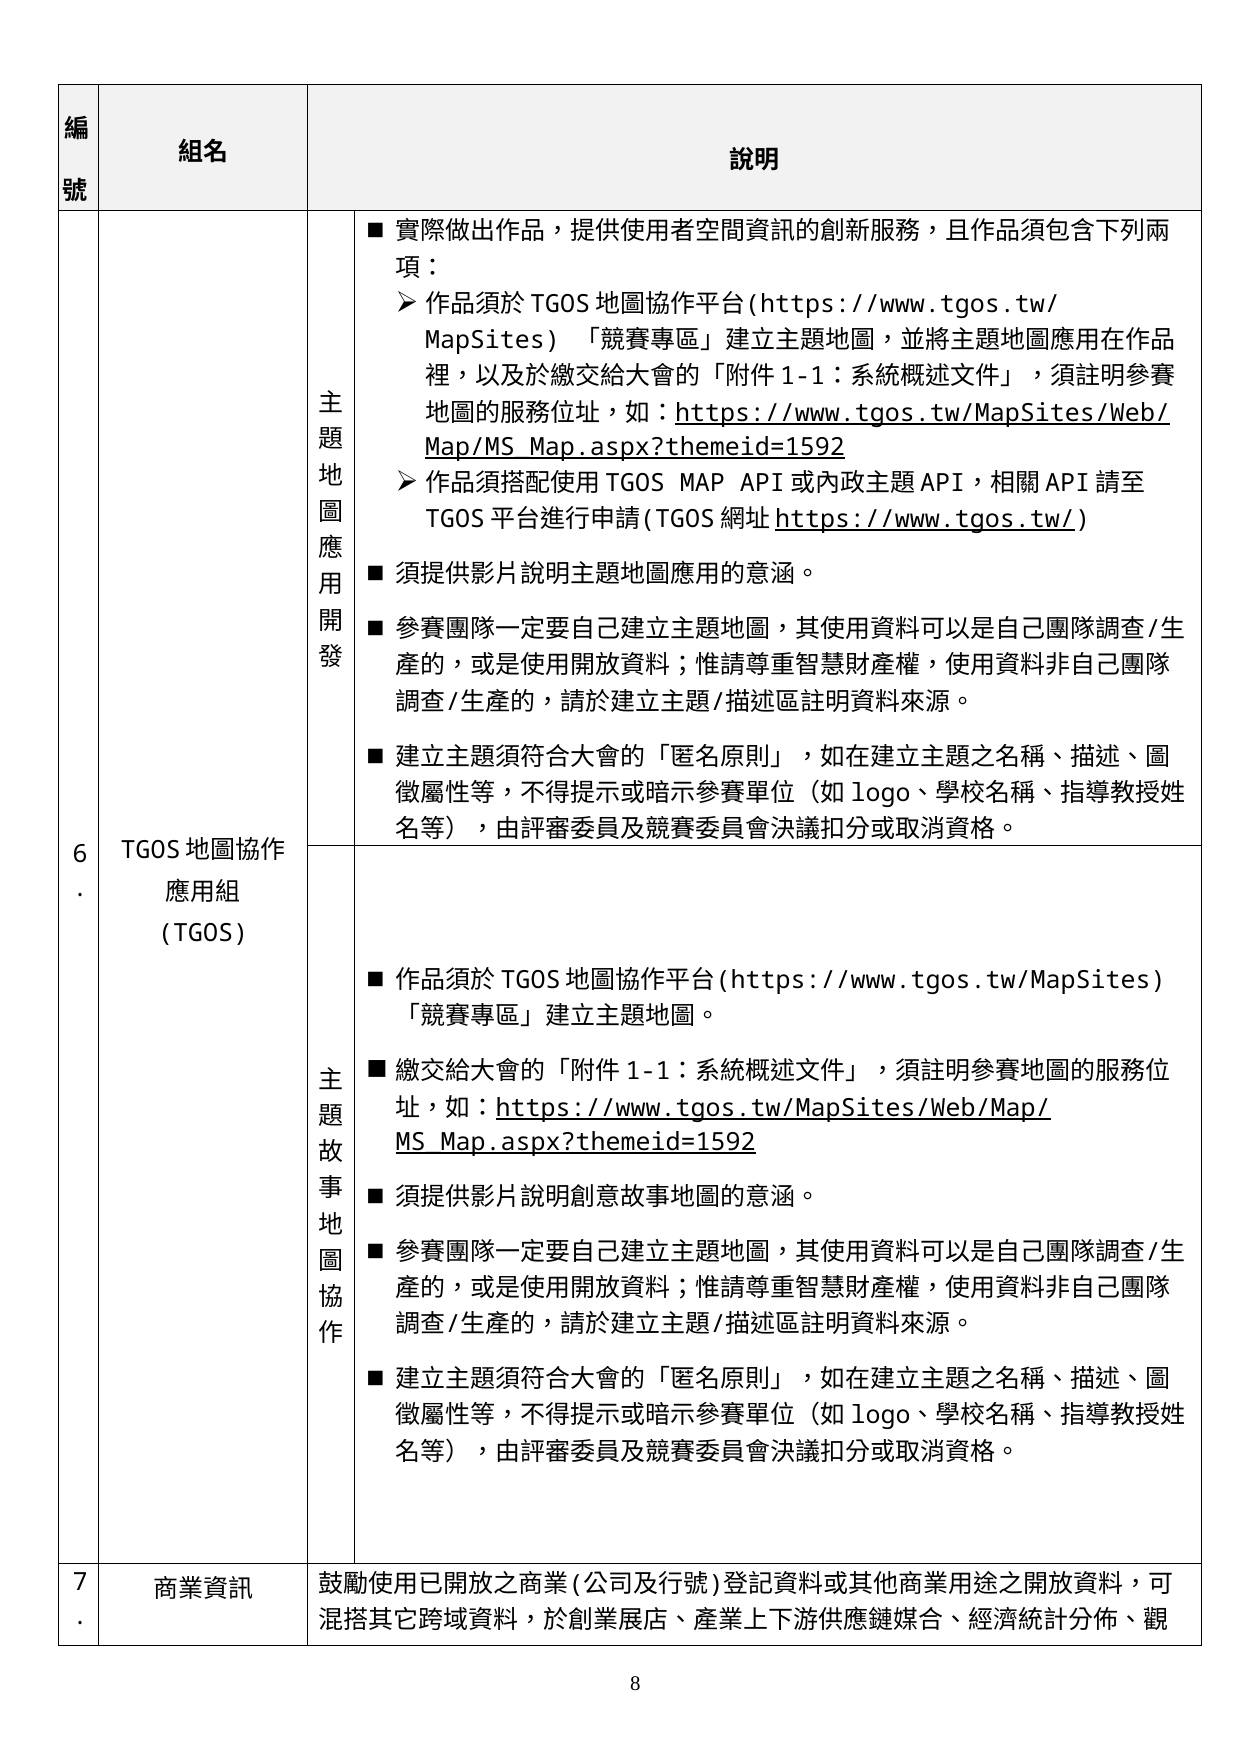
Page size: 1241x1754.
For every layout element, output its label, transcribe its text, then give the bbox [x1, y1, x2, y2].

table_cell 商業資訊 創新應用組 (GCIS-OPENDATA) [99, 1564, 307, 1645]
table_cell 主題地圖應用開發 [308, 211, 354, 845]
table_header 組名 [99, 85, 307, 210]
table_cell 實際做出作品，提供使用者空間資訊的創新服務，且作品須包含下列兩項： 作品須於TGOS地圖協作平台(https://www.tgos.tw/MapSites) 「競賽專區」建立主題地圖，並將主題地圖應用在作品裡，以及於繳交給大會的「附件1-1：系統概述文件」，須註明參賽地圖的服務位址，如：https://www.tgos.tw/MapSites/Web/Map/MS_Map.aspx?themeid=1592 作品須搭配使用TGOS MAP API或內政主題API，相關API請至TGOS平台進行申請(TGOS網址https://www.tgos.tw/) 須提供影片說明主題地圖應用的意涵。 參賽團隊一定要自己建立主題地圖，其使用資料可以是自己團隊調查/生產的，或是使用開放資料；惟請尊重智慧財產權，使用資料非自己團隊調查/生產的，請於建立主題/描述區註明資料來源。 建立主題須符合大會的「匿名原則」，如在建立主題之名稱、描述、圖徵屬性等，不得提示或暗示參賽單位（如logo、學校名稱、指導教授姓名等），由評審委員及競賽委員會決議扣分或取消資格。 [355, 211, 1201, 845]
table_cell 鼓勵使用已開放之商業(公司及行號)登記資料或其他商業用途之開放資料，可混搭其它跨域資料，於創業展店、產業上下游供應鏈媒合、經濟統計分佈、觀光休閒娛樂、求職學習等日常生活領域，開發各式主題式資訊創新應用。 【重點資訊】 熱門資料集推薦https://data.gcis.nat.gov.tw/od/hot 可參考經濟部商工行政資料開放平台(https://data.gcis.nat.gov.tw)或商工登記公示資料查詢服務(https://findbiz.nat.gov.tw/)之介紹及應用。 [308, 1564, 1201, 1645]
table_header 編號 [59, 85, 98, 210]
table_cell [59, 1564, 98, 1645]
table_cell [59, 211, 98, 1562]
table_cell 主題故事地圖協作 [308, 846, 354, 1562]
table_cell 作品須於TGOS地圖協作平台(https://www.tgos.tw/MapSites) 「競賽專區」建立主題地圖。 繳交給大會的「附件1-1：系統概述文件」，須註明參賽地圖的服務位址，如：https://www.tgos.tw/MapSites/Web/Map/MS_Map.aspx?themeid=1592 須提供影片說明創意故事地圖的意涵。 參賽團隊一定要自己建立主題地圖，其使用資料可以是自己團隊調查/生產的，或是使用開放資料；惟請尊重智慧財產權，使用資料非自己團隊調查/生產的，請於建立主題/描述區註明資料來源。 建立主題須符合大會的「匿名原則」，如在建立主題之名稱、描述、圖徵屬性等，不得提示或暗示參賽單位（如logo、學校名稱、指導教授姓名等），由評審委員及競賽委員會決議扣分或取消資格。 [355, 846, 1201, 1562]
table_cell TGOS地圖協作 應用組 (TGOS) [99, 211, 307, 1562]
table_header 說明 [308, 85, 1201, 210]
